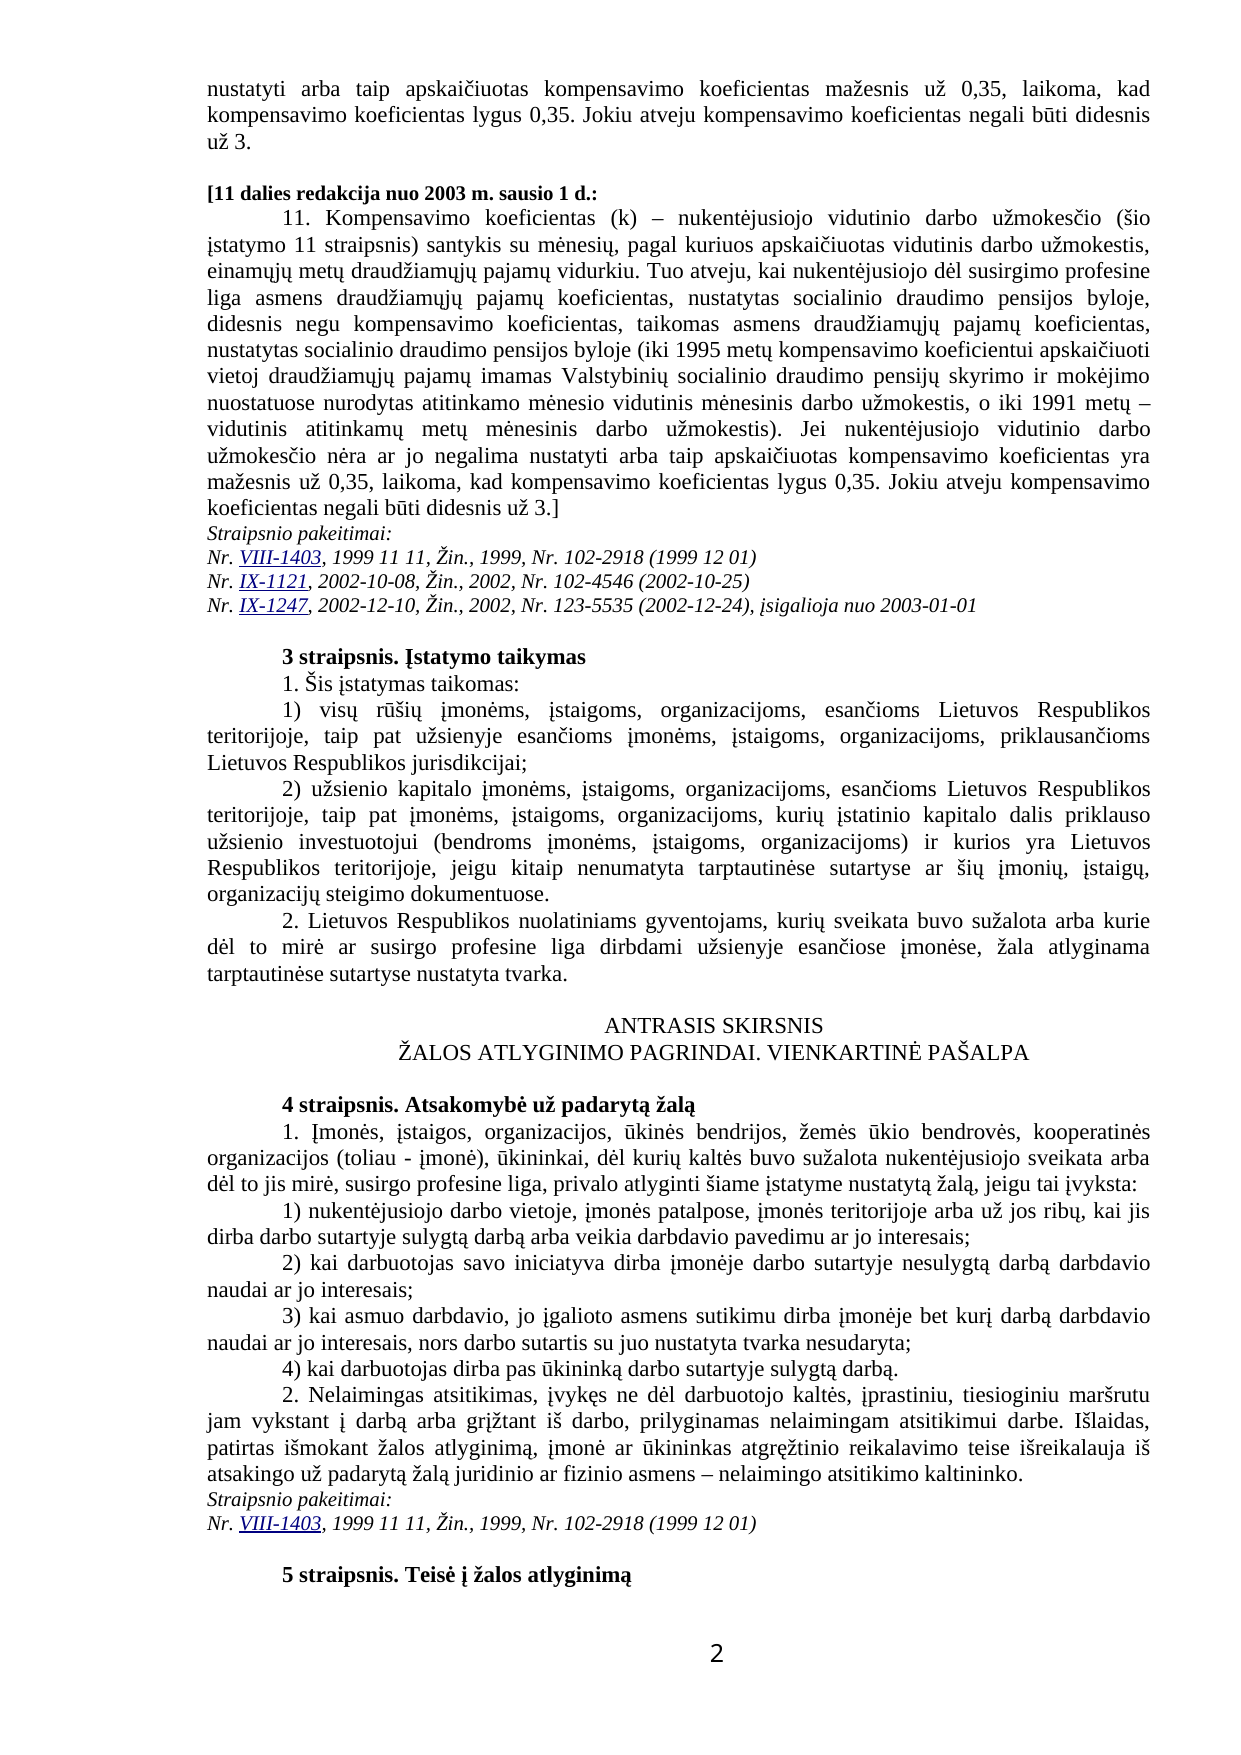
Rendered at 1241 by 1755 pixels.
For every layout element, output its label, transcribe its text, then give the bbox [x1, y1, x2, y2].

text 3) kai asmuo darbdavio, jo įgalioto asmens sutikimu dirba įmonėje bet kurį darbą darbdavio naudai ar jo interesais, nors darbo sutartis su juo nustatyta tvarka nesudaryta; [207, 1302, 1152, 1355]
text 1) visų rūšių įmonėms, įstaigoms, organizacijoms, esančioms Lietuvos Respublikos teritorijoje, taip pat užsienyje esančioms įmonėms, įstaigoms, organizacijoms, priklausančioms Lietuvos Respublikos jurisdikcijai; [207, 696, 1152, 775]
text Nr. IX-1247, 2002-12-10, Žin., 2002, Nr. 123-5535 (2002-12-24), įsigalioja nuo 2003-01-01 [207, 593, 1152, 617]
text ŽALOS ATLYGINIMO PAGRINDAI. VIENKARTINĖ PAŠALPA [207, 1039, 1152, 1065]
text Nr. VIII-1403, 1999 11 11, Žin., 1999, Nr. 102-2918 (1999 12 01) [207, 545, 1152, 569]
text Nr. IX-1121, 2002-10-08, Žin., 2002, Nr. 102-4546 (2002-10-25) [207, 569, 1152, 593]
text 1. Įmonės, įstaigos, organizacijos, ūkinės bendrijos, žemės ūkio bendrovės, kooperatinės organizacijos (toliau - įmonė), ūkininkai, dėl kurių kaltės buvo sužalota nukentėjusiojo sveikata arba dėl to jis mirė, susirgo profesine liga, privalo atlyginti šiame įstatyme nustatytą žalą, jeigu tai įvyksta: [207, 1118, 1152, 1197]
text 4) kai darbuotojas dirba pas ūkininką darbo sutartyje sulygtą darbą. [207, 1355, 1152, 1381]
text 3 straipsnis. Įstatymo taikymas [207, 643, 1152, 670]
text [11 dalies redakcija nuo 2003 m. sausio 1 d.: [207, 180, 1152, 204]
text Straipsnio pakeitimai: [207, 1487, 1152, 1511]
text 5 straipsnis. Teisė į žalos atlyginimą [207, 1561, 1152, 1587]
text Straipsnio pakeitimai: [207, 521, 1152, 545]
text 2) užsienio kapitalo įmonėms, įstaigoms, organizacijoms, esančioms Lietuvos Respublikos teritorijoje, taip pat įmonėms, įstaigoms, organizacijoms, kurių įstatinio kapitalo dalis priklauso užsienio investuotojui (bendroms įmonėms, įstaigoms, organizacijoms) ir kurios yra Lietuvos Respublikos teritorijoje, jeigu kitaip nenumatyta tarptautinėse sutartyse ar šių įmonių, įstaigų, organizacijų steigimo dokumentuose. [207, 775, 1152, 907]
text 11. Kompensavimo koeficientas (k) – nukentėjusiojo vidutinio darbo užmokesčio (šio įstatymo 11 straipsnis) santykis su mėnesių, pagal kuriuos apskaičiuotas vidutinis darbo užmokestis, einamųjų metų draudžiamųjų pajamų vidurkiu. Tuo atveju, kai nukentėjusiojo dėl susirgimo profesine liga asmens draudžiamųjų pajamų koeficientas, nustatytas socialinio draudimo pensijos byloje, didesnis negu kompensavimo koeficientas, taikomas asmens draudžiamųjų pajamų koeficientas, nustatytas socialinio draudimo pensijos byloje (iki 1995 metų kompensavimo koeficientui apskaičiuoti vietoj draudžiamųjų pajamų imamas Valstybinių socialinio draudimo pensijų skyrimo ir mokėjimo nuostatuose nurodytas atitinkamo mėnesio vidutinis mėnesinis darbo užmokestis, o iki 1991 metų – vidutinis atitinkamų metų mėnesinis darbo užmokestis). Jei nukentėjusiojo vidutinio darbo užmokesčio nėra ar jo negalima nustatyti arba taip apskaičiuotas kompensavimo koeficientas yra mažesnis už 0,35, laikoma, kad kompensavimo koeficientas lygus 0,35. Jokiu atveju kompensavimo koeficientas negali būti didesnis už 3.] [207, 204, 1152, 521]
text 4 straipsnis. Atsakomybė už padarytą žalą [207, 1091, 1152, 1118]
text 2) kai darbuotojas savo iniciatyva dirba įmonėje darbo sutartyje nesulygtą darbą darbdavio naudai ar jo interesais; [207, 1249, 1152, 1302]
text nustatyti arba taip apskaičiuotas kompensavimo koeficientas mažesnis už 0,35, laikoma, kad kompensavimo koeficientas lygus 0,35. Jokiu atveju kompensavimo koeficientas negali būti didesnis už 3. [207, 75, 1152, 154]
text ANTRASIS SKIRSNIS [207, 1012, 1152, 1039]
text 2. Nelaimingas atsitikimas, įvykęs ne dėl darbuotojo kaltės, įprastiniu, tiesioginiu maršrutu jam vykstant į darbą arba grįžtant iš darbo, prilyginamas nelaimingam atsitikimui darbe. Išlaidas, patirtas išmokant žalos atlyginimą, įmonė ar ūkininkas atgręžtinio reikalavimo teise išreikalauja iš atsakingo už padarytą žalą juridinio ar fizinio asmens – nelaimingo atsitikimo kaltininko. [207, 1381, 1152, 1487]
text Nr. VIII-1403, 1999 11 11, Žin., 1999, Nr. 102-2918 (1999 12 01) [207, 1511, 1152, 1535]
text 2. Lietuvos Respublikos nuolatiniams gyventojams, kurių sveikata buvo sužalota arba kurie dėl to mirė ar susirgo profesine liga dirbdami užsienyje esančiose įmonėse, žala atlyginama tarptautinėse sutartyse nustatyta tvarka. [207, 907, 1152, 986]
text 1. Šis įstatymas taikomas: [207, 670, 1152, 696]
text 1) nukentėjusiojo darbo vietoje, įmonės patalpose, įmonės teritorijoje arba už jos ribų, kai jis dirba darbo sutartyje sulygtą darbą arba veikia darbdavio pavedimu ar jo interesais; [207, 1197, 1152, 1249]
